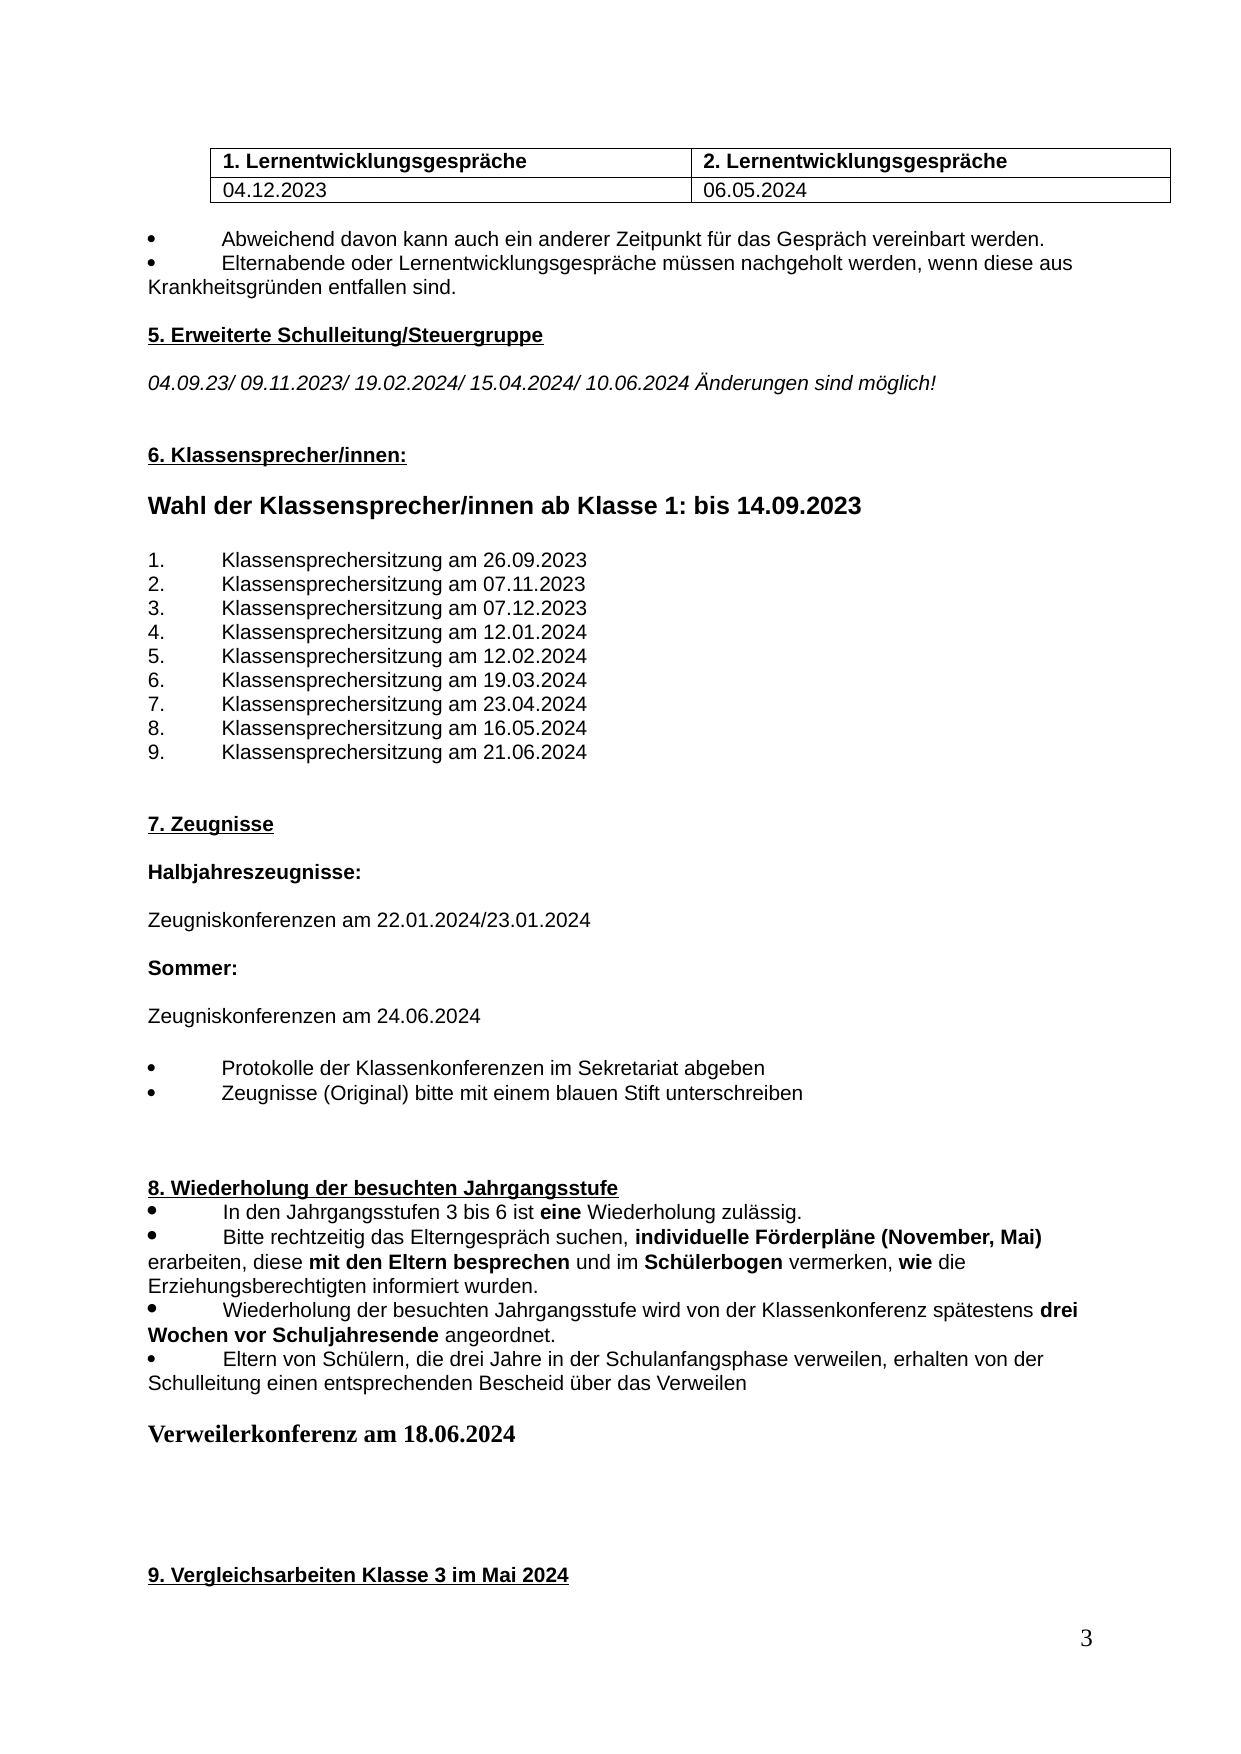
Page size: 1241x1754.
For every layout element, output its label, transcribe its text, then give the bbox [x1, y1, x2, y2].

list Klassensprechersitzung am 16.05.2024 [148, 716, 1093, 740]
list Klassensprechersitzung am 19.03.2024 [148, 668, 1093, 692]
list Protokolle der Klassenkonferenzen im Sekretariat abgeben [148, 1056, 1093, 1080]
text Zeugniskonferenzen am 22.01.2024/23.01.2024 [148, 908, 1093, 932]
list Klassensprechersitzung am 21.06.2024 [148, 740, 1093, 764]
list Bitte rechtzeitig das Elterngespräch suchen, individuelle Förderpläne (November, Mai) erarbeiten, diese mit den Eltern besprechen und im Schülerbogen vermerken, wie die Erziehungsberechtigten informiert wurden. [148, 1225, 1093, 1298]
table_cell 06.05.2024 [692, 178, 1170, 202]
list Klassensprechersitzung am 12.01.2024 [148, 620, 1093, 644]
table_cell 04.12.2023 [211, 178, 691, 202]
list Elternabende oder Lernentwicklungsgespräche müssen nachgeholt werden, wenn diese aus Krankheitsgründen entfallen sind. [148, 251, 1093, 299]
text 9. Vergleichsarbeiten Klasse 3 im Mai 2024 [148, 1563, 1093, 1587]
list Zeugnisse (Original) bitte mit einem blauen Stift unterschreiben [148, 1080, 1093, 1104]
list Klassensprechersitzung am 07.11.2023 [148, 572, 1093, 596]
text 5. Erweiterte Schulleitung/Steuergruppe [148, 323, 1093, 347]
text Wahl der Klassensprecher/innen ab Klasse 1: bis 14.09.2023 [148, 491, 1093, 519]
table_header 2. Lernentwicklungsgespräche [692, 149, 1170, 177]
text 7. Zeugnisse [148, 812, 1093, 836]
text Verweilerkonferenz am 18.06.2024 [148, 1419, 1093, 1448]
text Sommer: [148, 956, 1093, 979]
text Halbjahreszeugnisse: [148, 860, 1093, 884]
text Zeugniskonferenzen am 24.06.2024 [148, 1003, 1093, 1027]
list In den Jahrgangsstufen 3 bis 6 ist eine Wiederholung zulässig. [148, 1200, 1093, 1225]
list Klassensprechersitzung am 23.04.2024 [148, 692, 1093, 716]
list Wiederholung der besuchten Jahrgangsstufe wird von der Klassenkonferenz spätestens drei Wochen vor Schuljahresende angeordnet. [148, 1298, 1093, 1347]
list Klassensprechersitzung am 12.02.2024 [148, 644, 1093, 668]
table_header 1. Lernentwicklungsgespräche [211, 149, 691, 177]
text 04.09.23/ 09.11.2023/ 19.02.2024/ 15.04.2024/ 10.06.2024 Änderungen sind möglich! [148, 371, 1093, 395]
list Klassensprechersitzung am 26.09.2023 [148, 548, 1093, 572]
text 8. Wiederholung der besuchten Jahrgangsstufe [148, 1176, 1093, 1200]
list Eltern von Schülern, die drei Jahre in der Schulanfangsphase verweilen, erhalten von der Schulleitung einen entsprechenden Bescheid über das Verweilen [148, 1347, 1093, 1395]
list Abweichend davon kann auch ein anderer Zeitpunkt für das Gespräch vereinbart werden. [148, 227, 1093, 251]
text 6. Klassensprecher/innen: [148, 443, 1093, 467]
list Klassensprechersitzung am 07.12.2023 [148, 596, 1093, 620]
